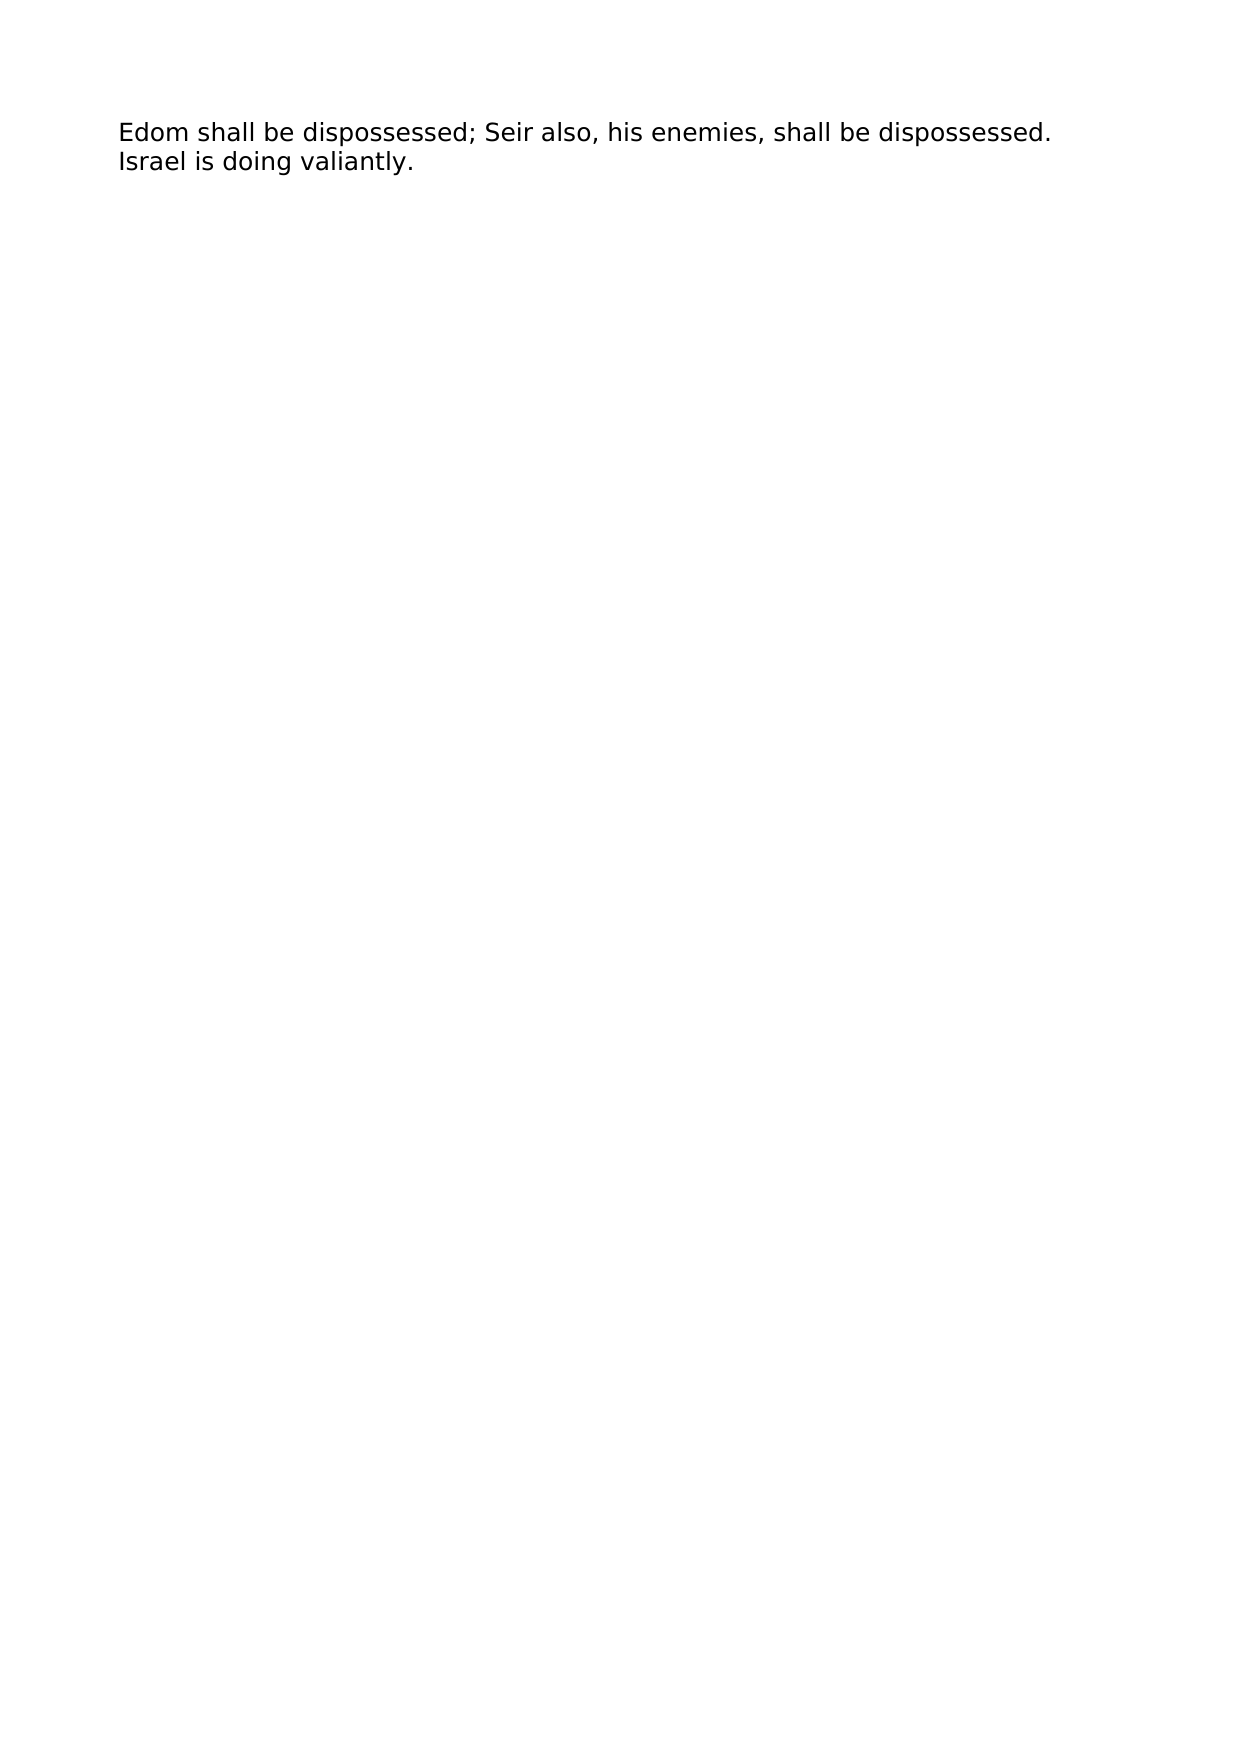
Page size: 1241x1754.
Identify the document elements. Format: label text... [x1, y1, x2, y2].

text Edom shall be dispossessed; Seir also, his enemies, shall be dispossessed. Israel is doing valiantly. [118, 118, 1122, 176]
